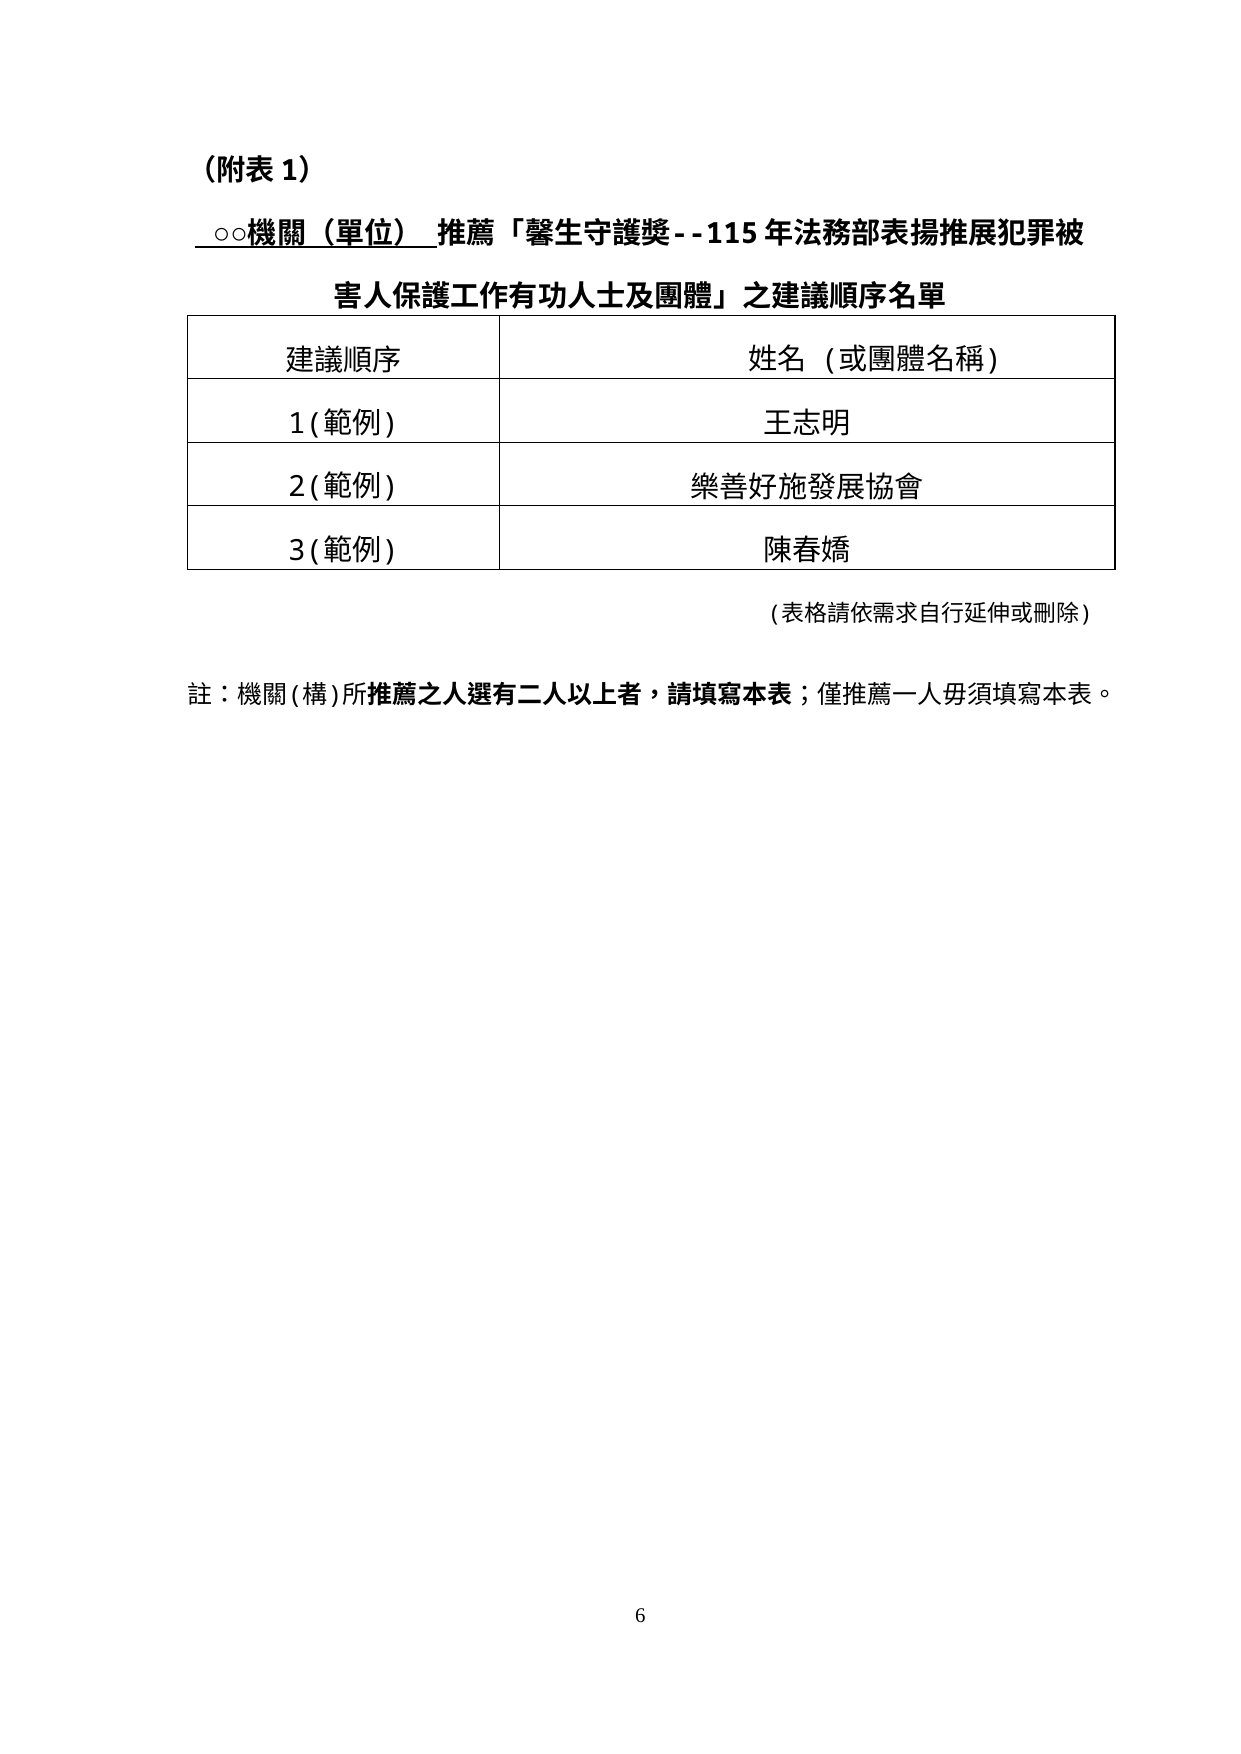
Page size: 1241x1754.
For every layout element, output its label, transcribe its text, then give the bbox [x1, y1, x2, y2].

text （附表1） [187, 142, 1092, 189]
text ○○機關（單位） 推薦「馨生守護奬--115年法務部表揚推展犯罪被害人保護工作有功人士及團體」之建議順序名單 [187, 189, 1092, 314]
table_cell 樂善好施發展協會 [500, 443, 1114, 505]
table_cell 陳春嬌 [500, 506, 1114, 569]
text 註：機關(構)所推薦之人選有二人以上者，請填寫本表；僅推薦一人毋須填寫本表。 [187, 651, 1092, 713]
text (表格請依需求自行延伸或刪除) [187, 570, 1092, 632]
table_cell 2(範例) [188, 443, 499, 505]
table_header 姓名 (或團體名稱) [500, 316, 1114, 378]
table_header 建議順序 [188, 316, 499, 378]
table_cell 1(範例) [188, 379, 499, 442]
table_cell 王志明 [500, 379, 1114, 442]
table_cell 3(範例) [188, 506, 499, 569]
